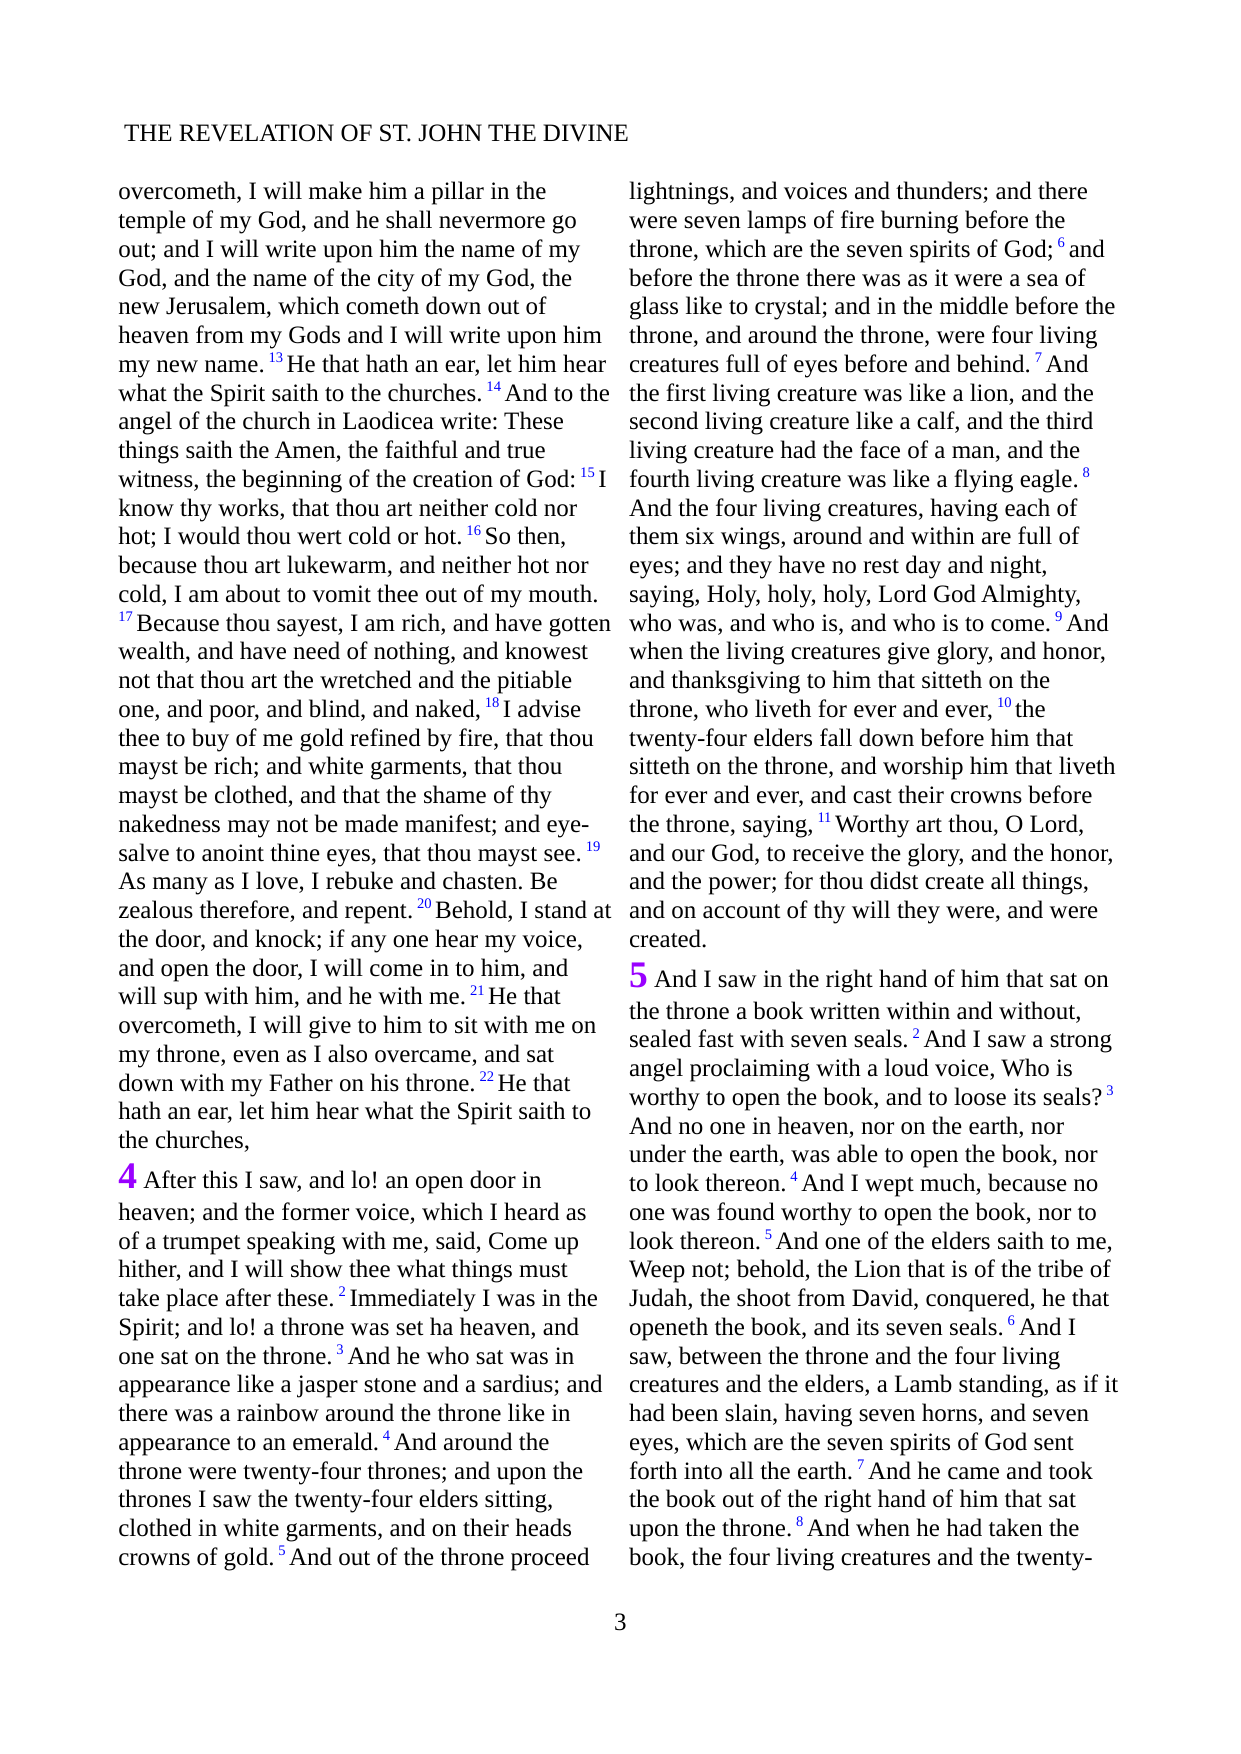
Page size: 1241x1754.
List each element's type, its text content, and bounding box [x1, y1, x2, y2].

text 4 After this I saw, and lo! an open door in heaven; and the former voice, which I heard as of a trumpet speaking with me, said, Come up hither, and I will show thee what things must take place after these. 2 Immediately I was in the Spirit; and lo! a throne was set ha heaven, and one sat on the throne. 3 And he who sat was in appearance like a jasper stone and a sardius; and there was a rainbow around the throne like in appearance to an emerald. 4 And around the throne were twenty-four thrones; and upon the thrones I saw the twenty-four elders sitting, clothed in white garments, and on their heads crowns of gold. 5 And out of the throne proceed [118, 1154, 611, 1571]
text 5 And I saw in the right hand of him that sat on the throne a book written within and without, sealed fast with seven seals. 2 And I saw a strong angel proclaiming with a loud voice, Who is worthy to open the book, and to loose its seals? 3 And no one in heaven, nor on the earth, nor under the earth, was able to open the book, nor to look thereon. 4 And I wept much, because no one was found worthy to open the book, nor to look thereon. 5 And one of the elders saith to me, Weep not; behold, the Lion that is of the tribe of Judah, the shoot from David, conquered, he that openeth the book, and its seven seals. 6 And I saw, between the throne and the four living creatures and the elders, a Lamb standing, as if it had been slain, having seven horns, and seven eyes, which are the seven spirits of God sent forth into all the earth. 7 And he came and took the book out of the right hand of him that sat upon the throne. 8 And when he had taken the book, the four living creatures and the twenty- [629, 953, 1122, 1571]
text lightnings, and voices and thunders; and there were seven lamps of fire burning before the throne, which are the seven spirits of God; 6 and before the throne there was as it were a sea of glass like to crystal; and in the middle before the throne, and around the throne, were four living creatures full of eyes before and behind. 7 And the first living creature was like a lion, and the second living creature like a calf, and the third living creature had the face of a man, and the fourth living creature was like a flying eagle. 8 And the four living creatures, having each of them six wings, around and within are full of eyes; and they have no rest day and night, saying, Holy, holy, holy, Lord God Almighty, who was, and who is, and who is to come. 9 And when the living creatures give glory, and honor, and thanksgiving to him that sitteth on the throne, who liveth for ever and ever, 10 the twenty-four elders fall down before him that sitteth on the throne, and worship him that liveth for ever and ever, and cast their crowns before the throne, saying, 11 Worthy art thou, O Lord, and our God, to receive the glory, and the honor, and the power; for thou didst create all things, and on account of thy will they were, and were created. [629, 176, 1122, 953]
text overcometh, I will make him a pillar in the temple of my God, and he shall nevermore go out; and I will write upon him the name of my God, and the name of the city of my God, the new Jerusalem, which cometh down out of heaven from my Gods and I will write upon him my new name. 13 He that hath an ear, let him hear what the Spirit saith to the churches. 14 And to the angel of the church in Laodicea write: These things saith the Amen, the faithful and true witness, the beginning of the creation of God: 15 I know thy works, that thou art neither cold nor hot; I would thou wert cold or hot. 16 So then, because thou art lukewarm, and neither hot nor cold, I am about to vomit thee out of my mouth. 17 Because thou sayest, I am rich, and have gotten wealth, and have need of nothing, and knowest not that thou art the wretched and the pitiable one, and poor, and blind, and naked, 18 I advise thee to buy of me gold refined by fire, that thou mayst be rich; and white garments, that thou mayst be clothed, and that the shame of thy nakedness may not be made manifest; and eye-salve to anoint thine eyes, that thou mayst see. 19 As many as I love, I rebuke and chasten. Be zealous therefore, and repent. 20 Behold, I stand at the door, and knock; if any one hear my voice, and open the door, I will come in to him, and will sup with him, and he with me. 21 He that overcometh, I will give to him to sit with me on my throne, even as I also overcame, and sat down with my Father on his throne. 22 He that hath an ear, let him hear what the Spirit saith to the churches, [118, 176, 611, 1154]
